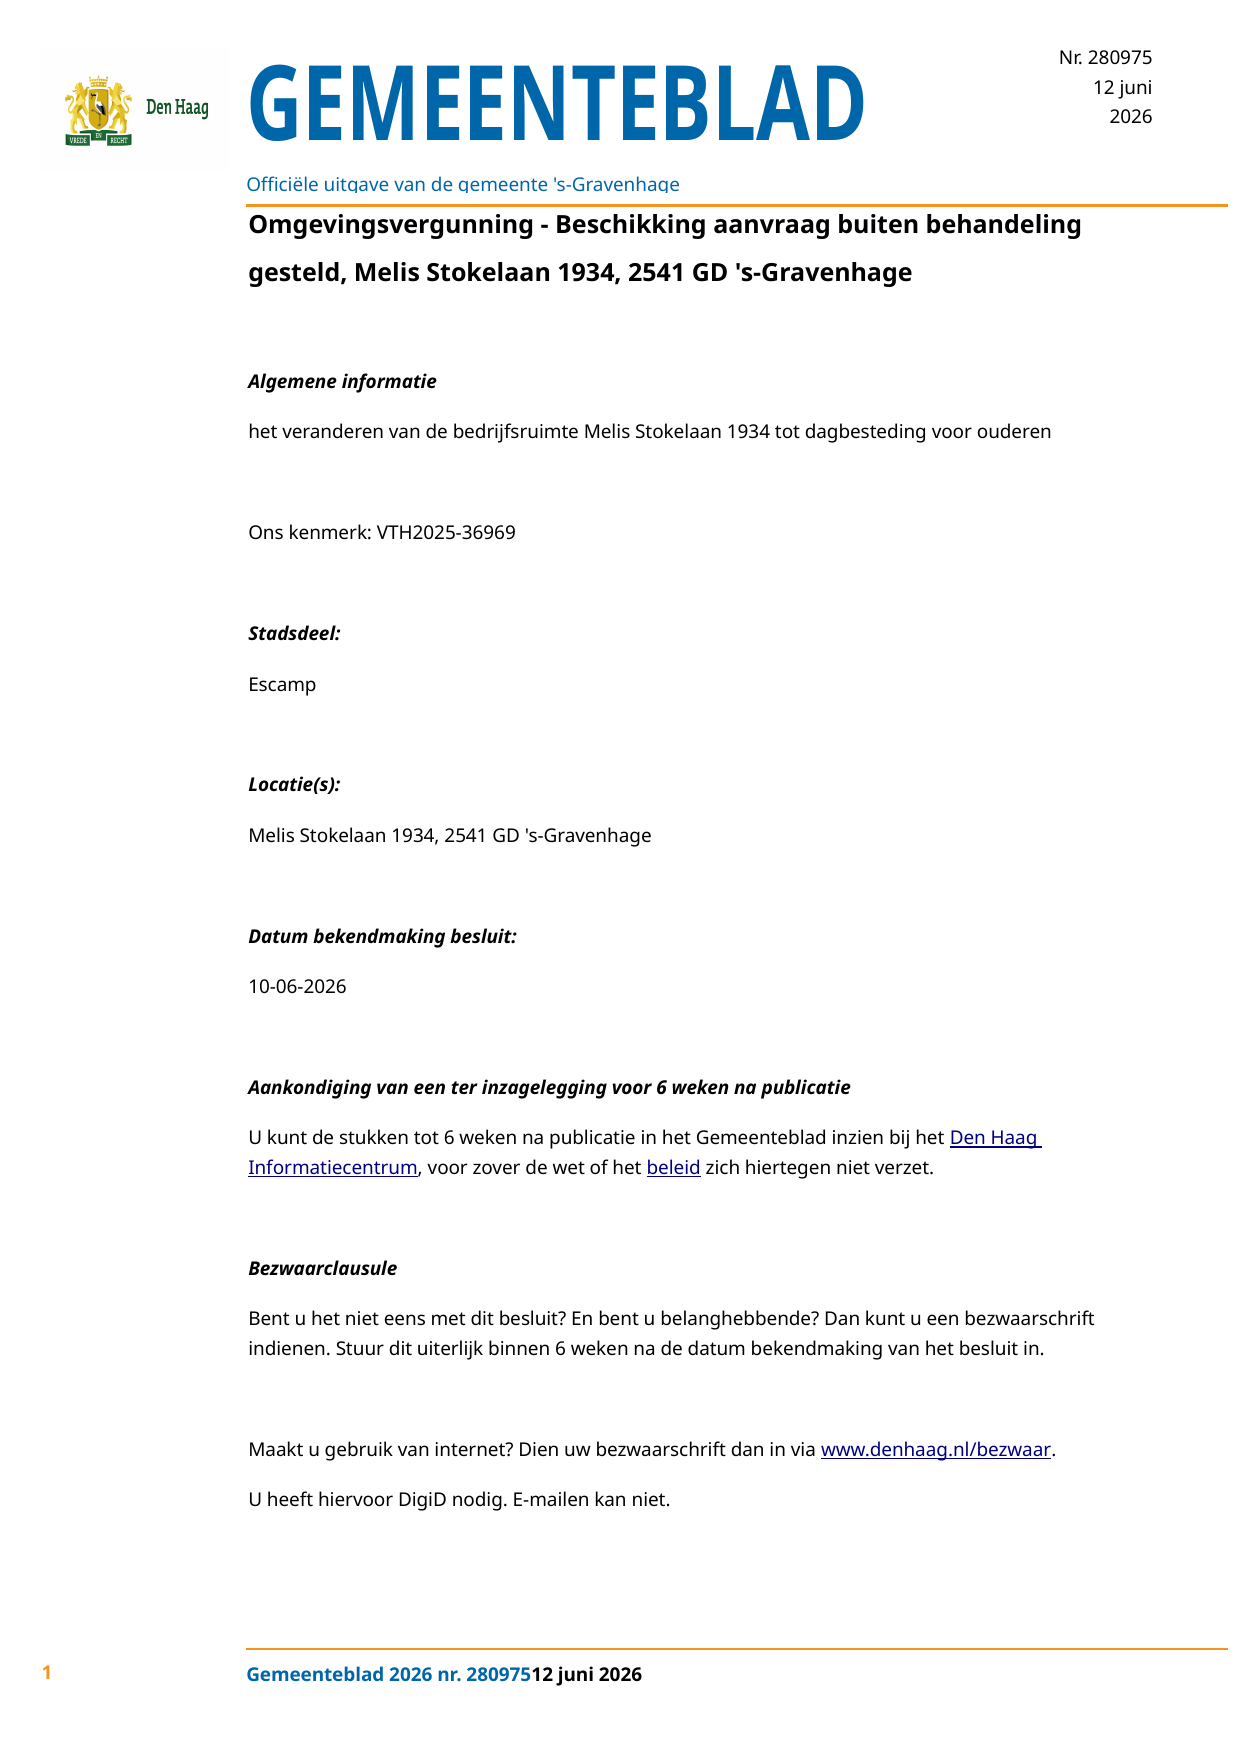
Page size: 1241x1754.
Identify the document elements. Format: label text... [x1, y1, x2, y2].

text Algemene informatie [248, 368, 1152, 394]
text het veranderen van de bedrijfsruimte Melis Stokelaan 1934 tot dagbesteding voor ouderen [248, 419, 1152, 444]
picture [41, 47, 231, 172]
text Escamp [248, 671, 1152, 697]
text Locatie(s): [248, 772, 1152, 797]
text Bent u het niet eens met dit besluit? En bent u belanghebbende? Dan kunt u een bezwaarschrift indienen. Stuur dit uiterlijk binnen 6 weken na de datum bekendmaking van het besluit in. [248, 1305, 1152, 1361]
text U heeft hiervoor DigiD nodig. E-mailen kan niet. [248, 1486, 1152, 1512]
text U kunt de stukken tot 6 weken na publicatie in het Gemeenteblad inzien bij het Den Haag Informatiecentrum, voor zover de wet of het beleid zich hiertegen niet verzet. [248, 1124, 1152, 1180]
text Ons kenmerk: VTH2025-36969 [248, 519, 1152, 545]
text Datum bekendmaking besluit: [248, 923, 1152, 949]
text Aankondiging van een ter inzagelegging voor 6 weken na publicatie [248, 1074, 1152, 1100]
text 10-06-2026 [248, 973, 1152, 999]
text Stadsdeel: [248, 620, 1152, 646]
text Bezwaarclausule [248, 1255, 1152, 1281]
text Melis Stokelaan 1934, 2541 GD 's-Gravenhage [248, 822, 1152, 848]
text Omgevingsvergunning - Beschikking aanvraag buiten behandeling gesteld, Melis Stokelaan 1934, 2541 GD 's-Gravenhage [248, 207, 1152, 288]
text Maakt u gebruik van internet? Dien uw bezwaarschrift dan in via www.denhaag.nl/bezwaar. [248, 1436, 1152, 1462]
